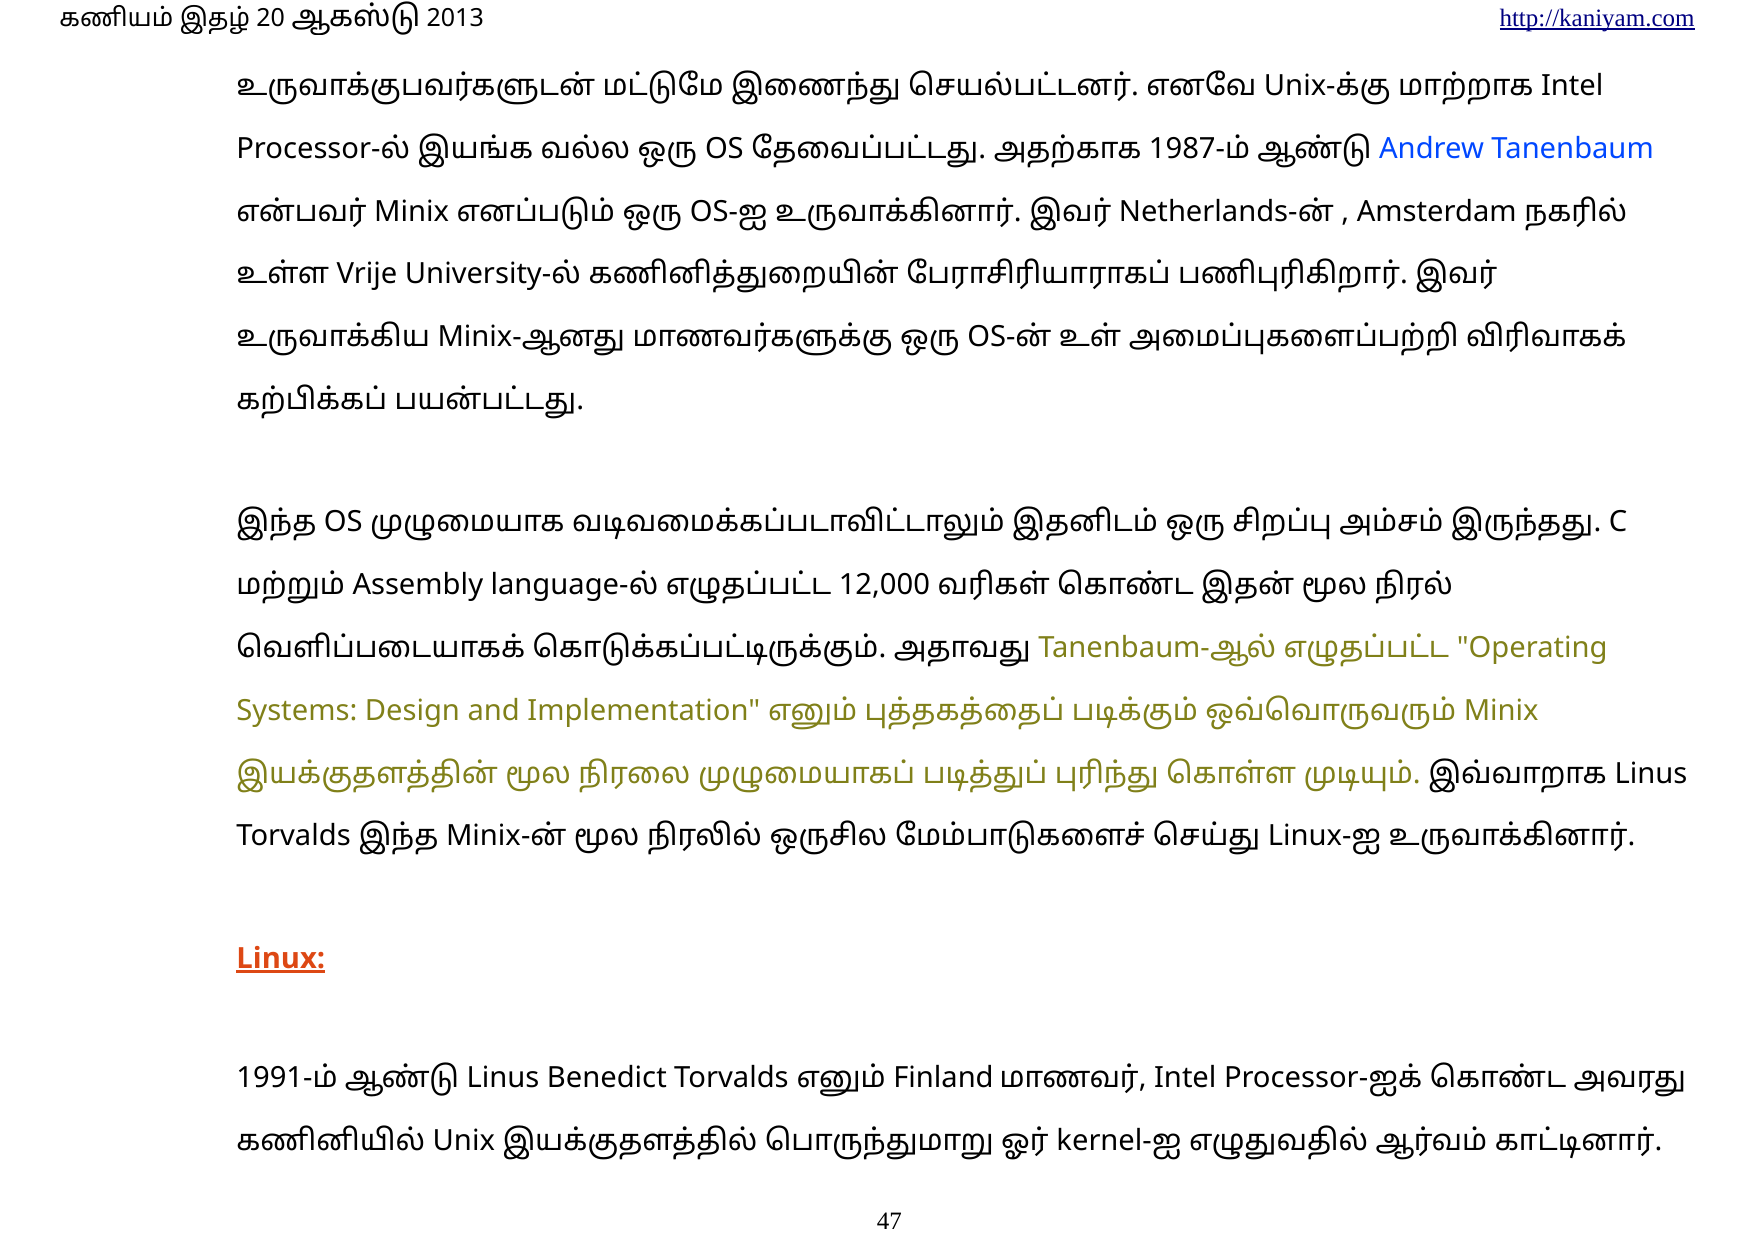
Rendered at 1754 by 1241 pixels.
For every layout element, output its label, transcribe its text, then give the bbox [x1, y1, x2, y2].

text உருவாக்குபவர்களுடன் மட்டுமே இணைந்து செயல்பட்டனர். எனவே Unix-க்கு மாற்றாக Intel Processor-ல் இயங்க வல்ல ஒரு OS தேவைப்பட்டது. அதற்காக 1987-ம் ஆண்டு Andrew Tanenbaum என்பவர் Minix எனப்படும் ஒரு OS-ஐ உருவாக்கினார். இவர் Netherlands-ன் , Amsterdam நகரில் உள்ள Vrije University-ல் கணினித்துறையின் பேராசிரியாராகப் பணிபுரிகிறார். இவர் உருவாக்கிய Minix-ஆனது மாணவர்களுக்கு ஒரு OS-ன் உள் அமைப்புகளைப்பற்றி விரிவாகக் கற்பிக்கப் பயன்பட்டது. இந்த OS முழுமையாக வடிவமைக்கப்படாவிட்டாலும் இதனிடம் ஒரு சிறப்பு அம்சம் இருந்தது. C மற்றும் Assembly language-ல் எழுதப்பட்ட 12,000 வரிகள் கொண்ட இதன் மூல நிரல் வெளிப்படையாகக் கொடுக்கப்பட்டிருக்கும். அதாவது Tanenbaum-ஆல் எழுதப்பட்ட "Operating Systems: Design and Implementation" எனும் புத்தகத்தைப் படிக்கும் ஒவ்வொருவரும் Minix இயக்குதளத்தின் மூல நிரலை முழுமையாகப் படித்துப் புரிந்து கொள்ள முடியும். இவ்வாறாக Linus Torvalds இந்த Minix-ன் மூல நிரலில் ஒருசில மேம்பாடுகளைச் செய்து Linux-ஐ உருவாக்கினார். [236, 64, 1694, 917]
text 1991-ம் ஆண்டு Linus Benedict Torvalds எனும் Finlandமாணவர், Intel Processor-ஐக் கொண்ட அவரது கணினியில் Unix இயக்குதளத்தில் பொருந்துமாறு ஓர் kernel-ஐ எழுதுவதில் ஆர்வம் காட்டினார். [236, 996, 1694, 1162]
text Linux: [236, 937, 1694, 977]
